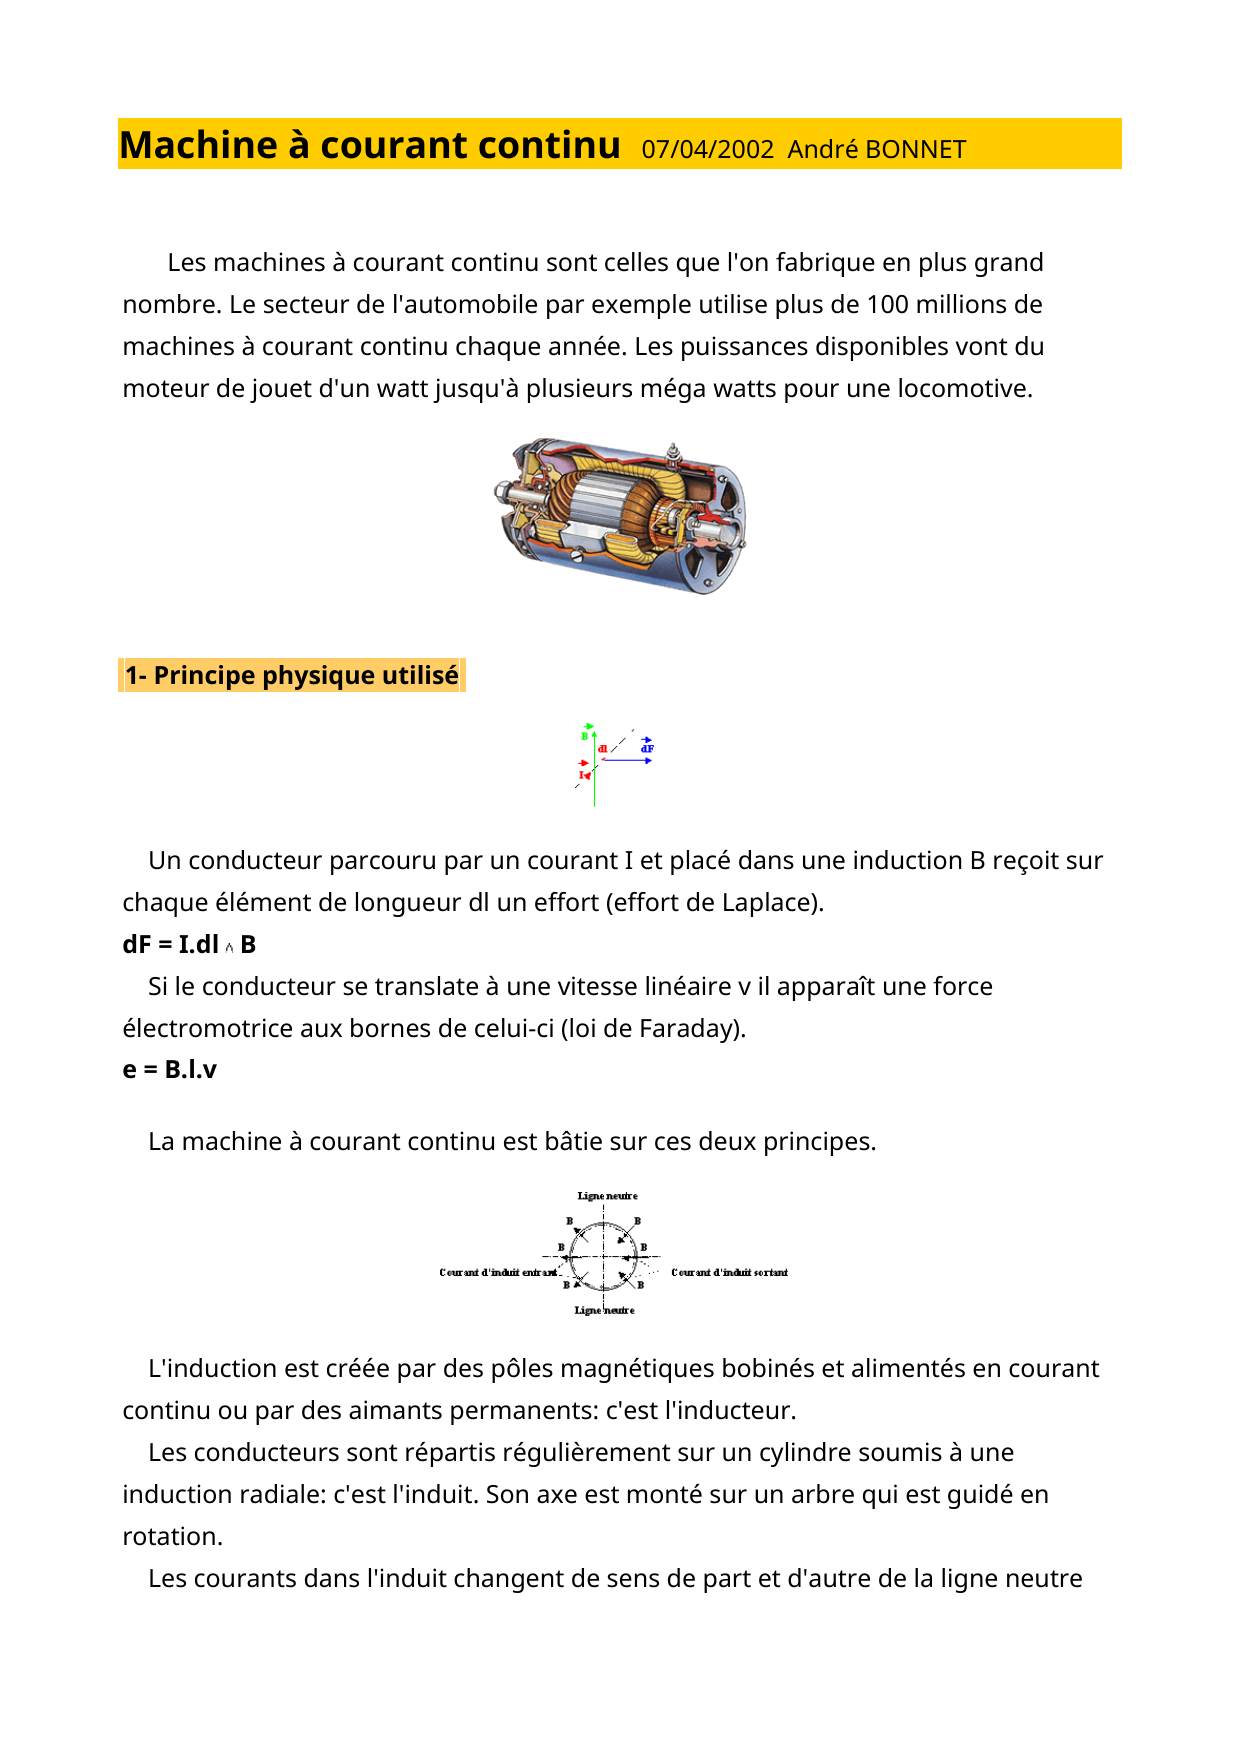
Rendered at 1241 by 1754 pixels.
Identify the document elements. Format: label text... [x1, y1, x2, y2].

picture [573, 721, 657, 809]
picture [225, 943, 233, 953]
picture [439, 1191, 790, 1318]
text Machine à courant continu 07/04/2002 André BONNET [118, 118, 1122, 169]
text 1- Principe physique utilisé [118, 624, 1122, 692]
text La machine à courant continu est bâtie sur ces deux principes. [119, 1121, 881, 1161]
text [882, 1120, 1122, 1162]
text Un conducteur parcouru par un courant I et placé dans une induction B reçoit sur chaque élément de longueur dl un effort (effort de Laplace). dF = I.dl B Si le conducteur se translate à une vitesse linéaire v il apparaît une force électromotrice aux bornes de celui-ci (loi de Faraday). e = B.l.v [119, 838, 1122, 1090]
picture [493, 438, 747, 595]
text L'induction est créée par des pôles magnétiques bobinés et alimentés en courant continu ou par des aimants permanents: c'est l'inducteur. Les conducteurs sont répartis régulièrement sur un cylindre soumis à une induction radiale: c'est l'induit. Son axe est monté sur un arbre qui est guidé en rotation. Les courants dans l'induit changent de sens de part et d'autre de la ligne neutre [119, 1347, 1122, 1598]
text Les machines à courant continu sont celles que l'on fabrique en plus grand nombre. Le secteur de l'automobile par exemple utilise plus de 100 millions de machines à courant continu chaque année. Les puissances disponibles vont du moteur de jouet d'un watt jusqu'à plusieurs méga watts pour une locomotive. [118, 199, 1122, 408]
